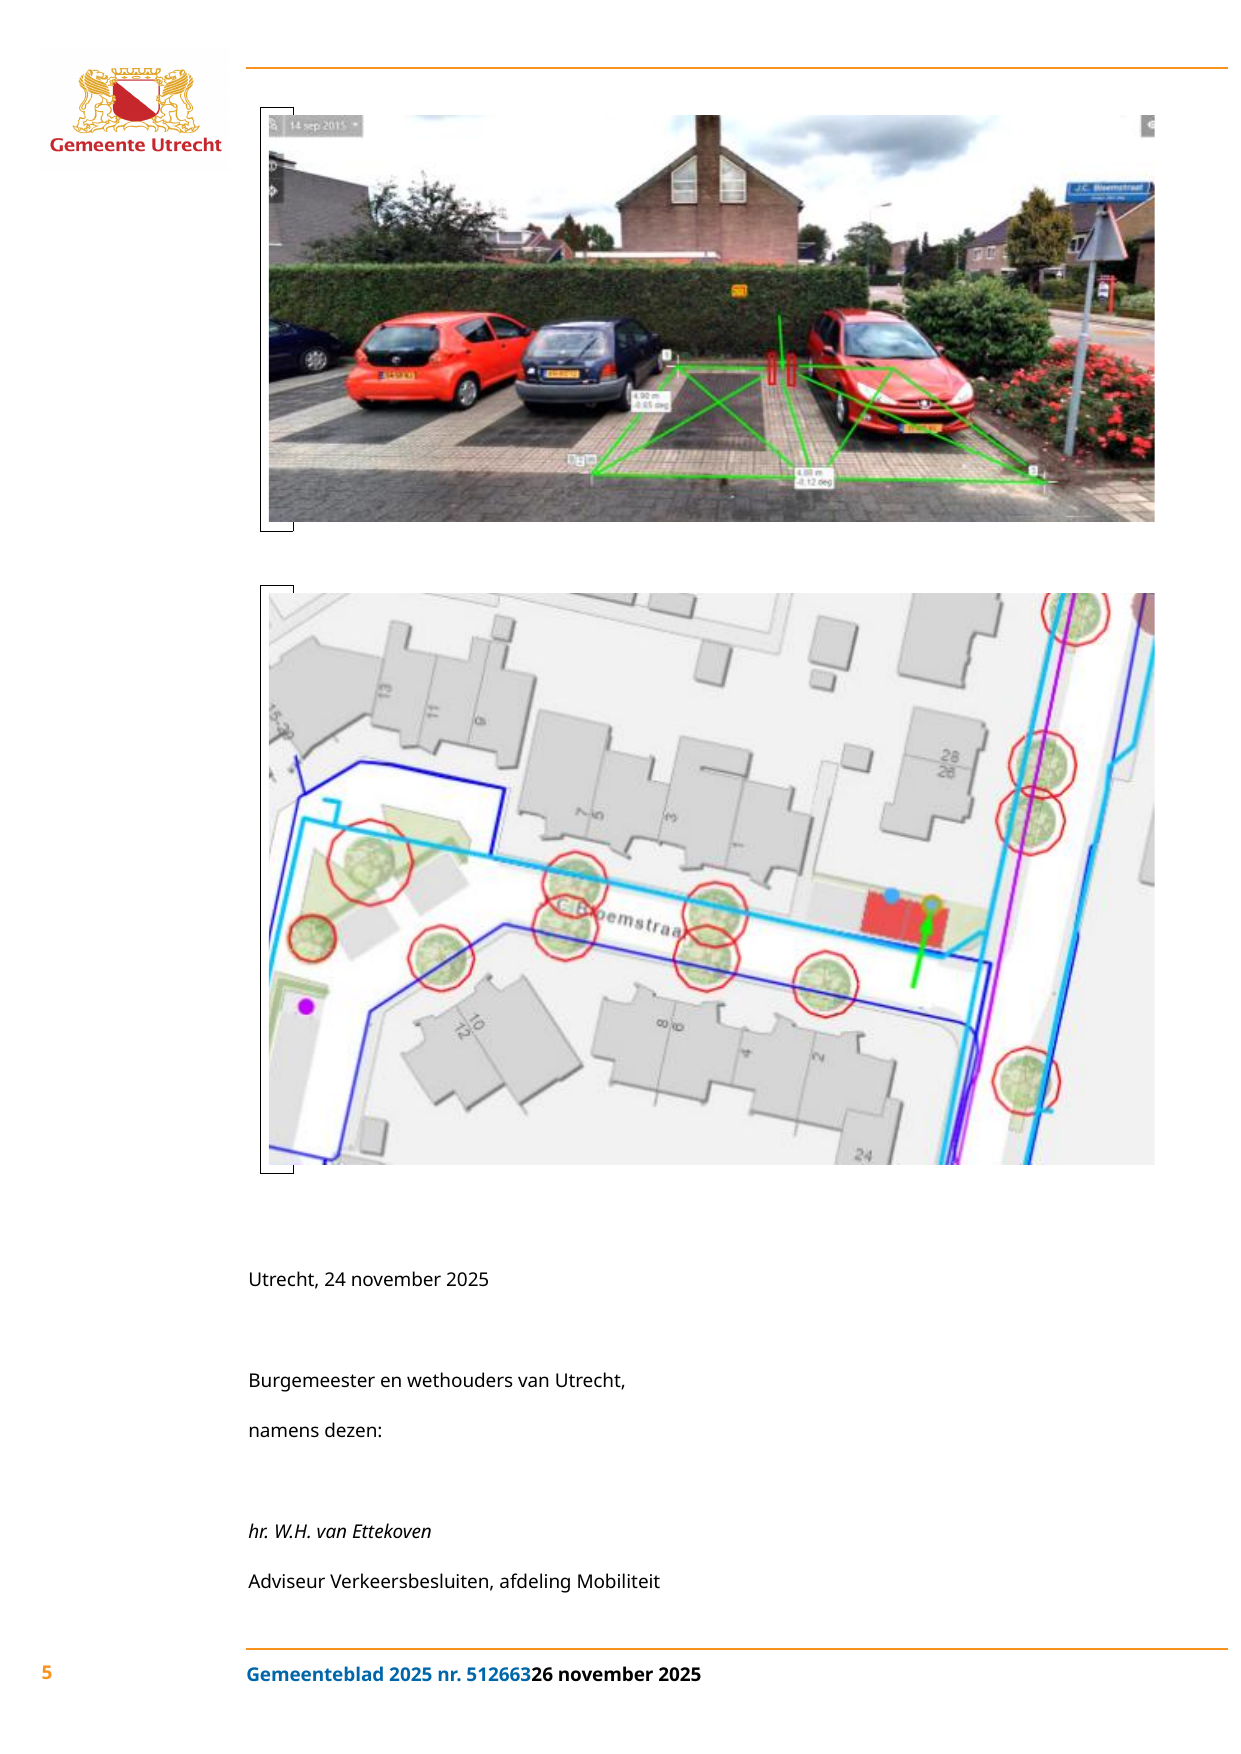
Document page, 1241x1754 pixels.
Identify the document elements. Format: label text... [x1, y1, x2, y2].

text hr. W.H. van Ettekoven [248, 1518, 1152, 1544]
text Adviseur Verkeersbesluiten, afdeling Mobiliteit [248, 1568, 1152, 1594]
text Utrecht, 24 november 2025 [248, 1266, 1152, 1292]
text Burgemeester en wethouders van Utrecht, [248, 1367, 1152, 1392]
picture [268, 593, 1155, 1165]
text namens dezen: [248, 1417, 1152, 1443]
picture [268, 115, 1155, 522]
picture [41, 47, 231, 172]
